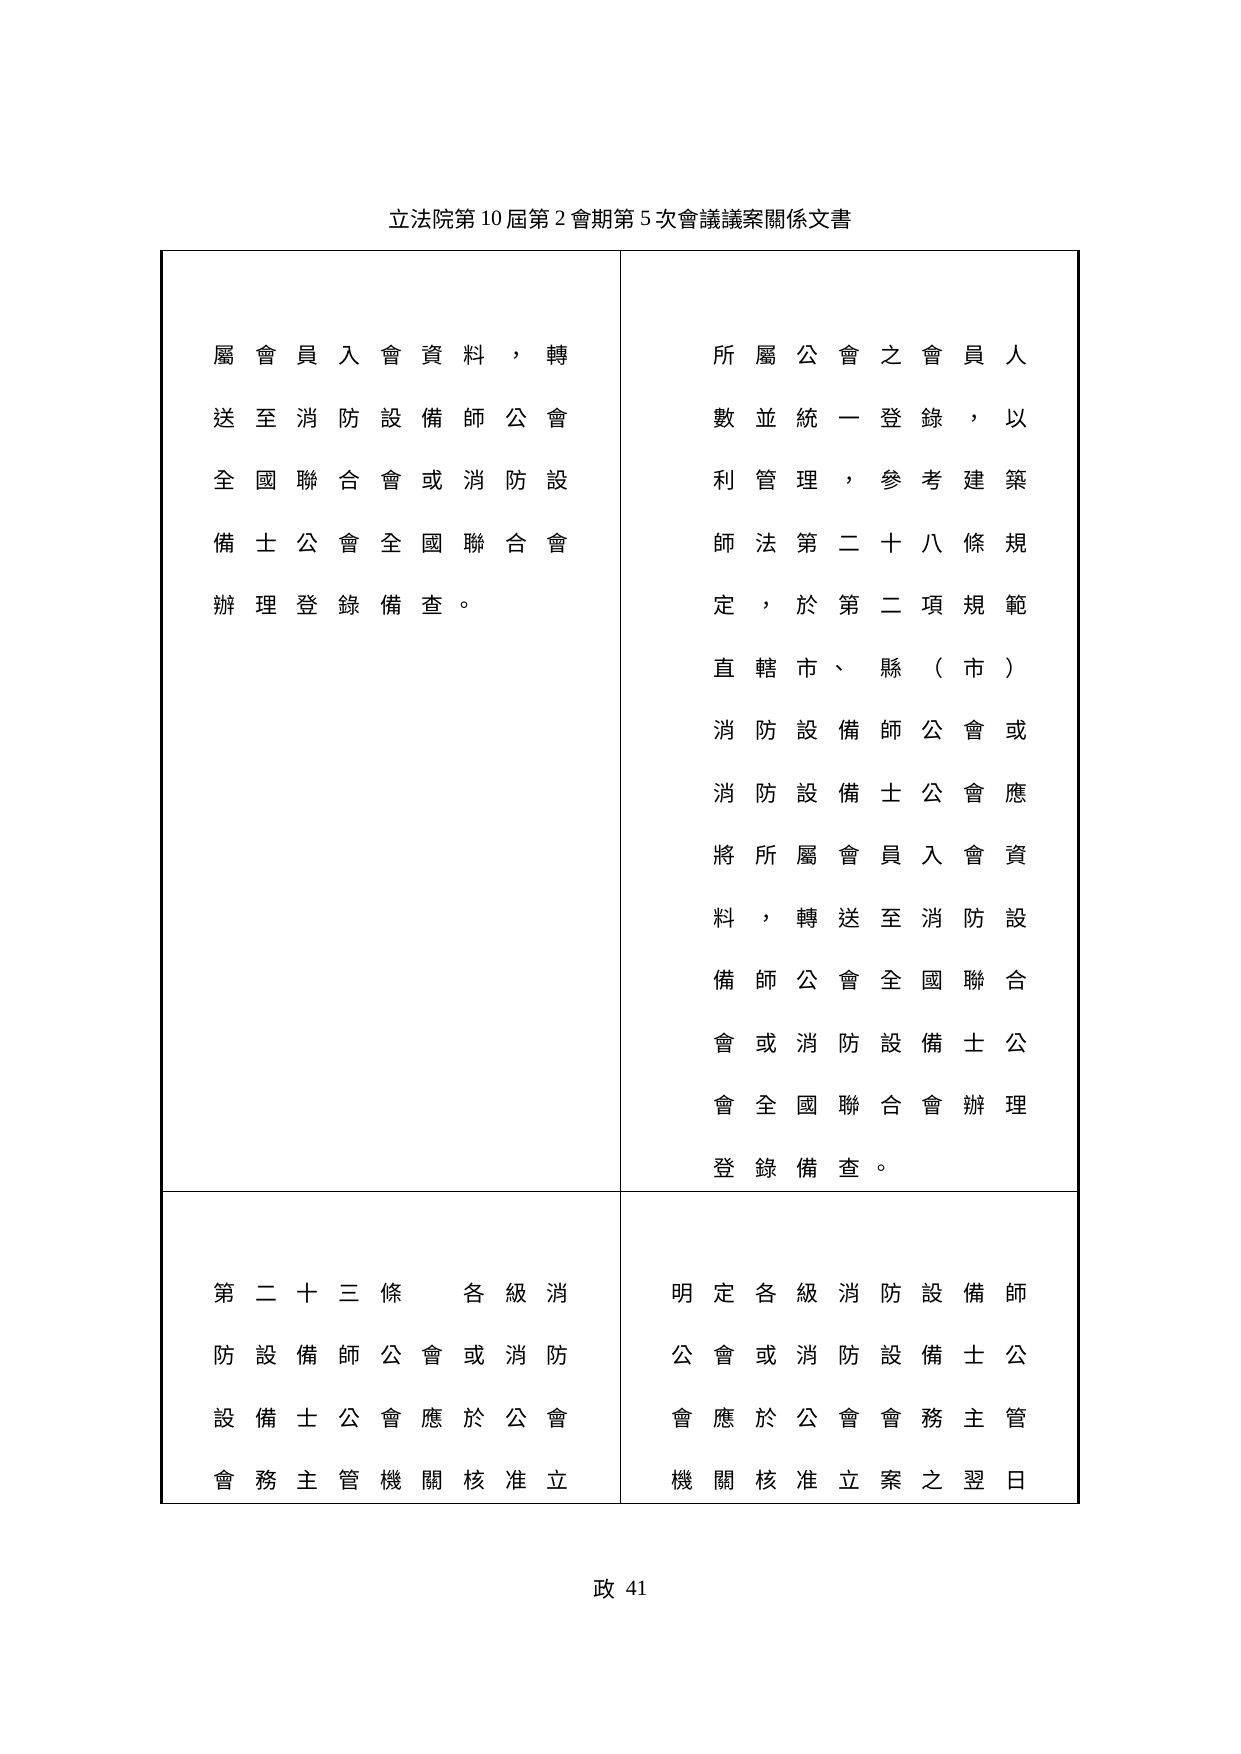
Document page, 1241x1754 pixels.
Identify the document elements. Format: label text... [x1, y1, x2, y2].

table_cell 所屬公會之會員人數並統一登錄，以利管理，參考建築師法第二十八條規定，於第二項規範直轄市、縣（市）消防設備師公會或消防設備士公會應將所屬會員入會資料，轉送至消防設備師公會全國聯合會或消防設備士公會全國聯合會辦理登錄備查。 [621, 251, 1077, 1191]
table_cell 屬會員入會資料，轉送至消防設備師公會全國聯合會或消防設備士公會全國聯合會辦理登錄備查。 [163, 251, 620, 1191]
table_cell 第二十三條 各級消防設備師公會或消防設備士公會應於公會會務主管機關核准立 [163, 1192, 620, 1503]
table_cell 明定各級消防設備師公會或消防設備士公會應於公會會務主管機關核准立案之翌日 [621, 1192, 1077, 1503]
